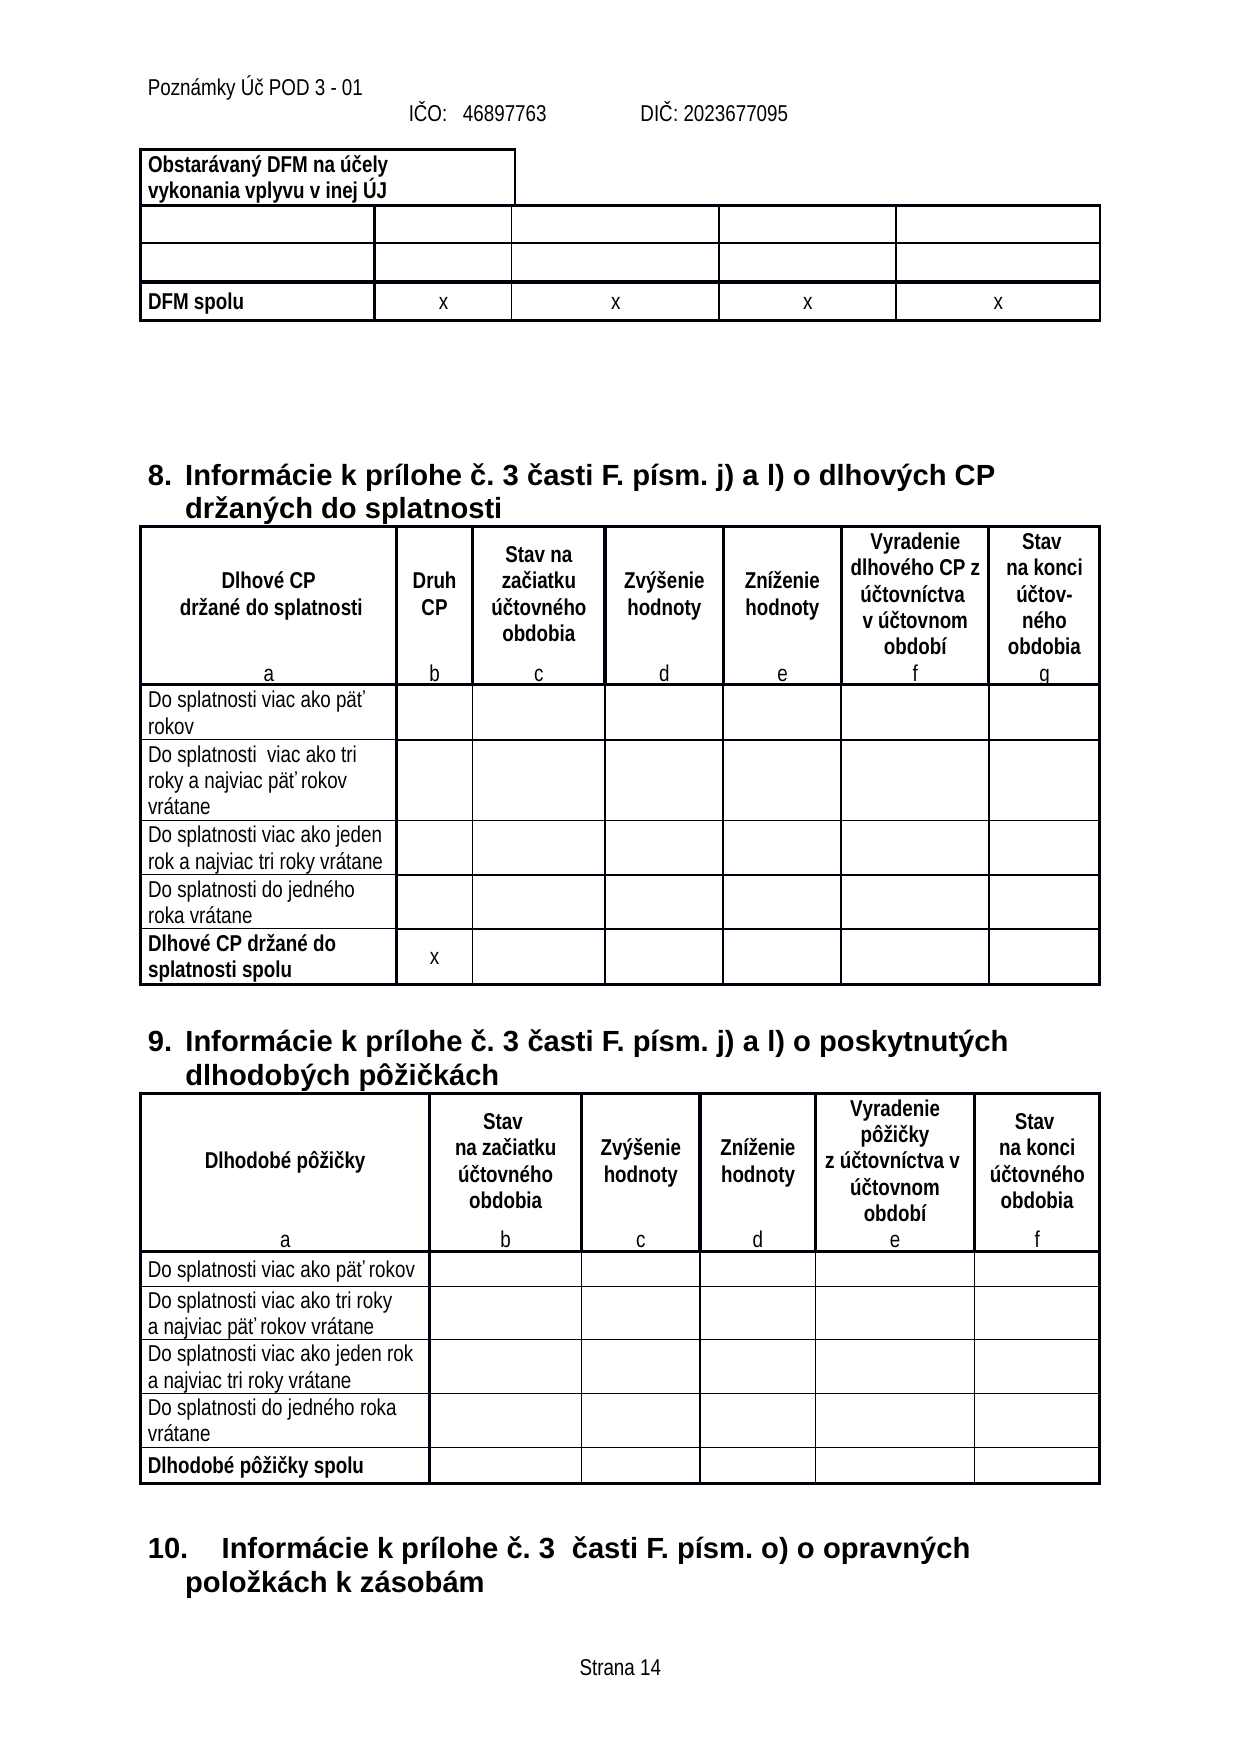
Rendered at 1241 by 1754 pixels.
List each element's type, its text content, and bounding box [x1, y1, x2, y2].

table_cell [512, 244, 718, 280]
table_cell [431, 1448, 581, 1482]
table_cell b [431, 1226, 580, 1250]
table_cell d [702, 1226, 814, 1250]
table_cell d [607, 660, 722, 683]
table_cell [606, 930, 722, 982]
title Informácie k prílohe č. 3 časti F. písm. o) o opravných položkách k zásobám [148, 1531, 1092, 1598]
table_cell [606, 741, 722, 820]
title Informácie k prílohe č. 3 časti F. písm. j) a l) o poskytnutých dlhodobých pôžičkách [148, 1024, 1092, 1092]
table_cell [990, 821, 1098, 874]
table_cell Do splatnosti viac ako tri roky a najviac päť rokov vrátane [142, 1287, 428, 1339]
table_header Dlhodobé pôžičky [142, 1095, 428, 1226]
table_cell [842, 876, 988, 928]
table_cell [724, 741, 840, 820]
table_cell [842, 930, 988, 982]
table_cell [990, 930, 1098, 982]
table_cell [473, 821, 604, 874]
table_cell [724, 876, 840, 928]
table_cell e [817, 1226, 973, 1250]
table_cell [431, 1287, 581, 1339]
table_header Stav na konci účtov-ného obdobia [990, 528, 1098, 659]
table_cell [376, 244, 511, 280]
table_cell [606, 876, 722, 928]
table_cell [724, 930, 840, 982]
table_cell f [976, 1226, 1098, 1250]
table_cell [975, 1340, 1098, 1393]
table_cell [431, 1253, 581, 1286]
table_header Zvýšenie hodnoty [583, 1095, 698, 1226]
table_cell [701, 1340, 815, 1393]
table_cell [473, 686, 604, 739]
table_cell [376, 207, 511, 242]
table_cell [582, 1253, 699, 1286]
table_cell [512, 207, 718, 242]
table_header Dlhové CP držané do splatnosti [142, 528, 395, 659]
table_cell [701, 1394, 815, 1447]
table_cell [842, 686, 988, 739]
table_cell [473, 930, 604, 982]
table_header Vyradenie pôžičky z účtovníctva v účtovnom období [817, 1095, 973, 1226]
table_cell [582, 1287, 699, 1339]
table_header Druh CP [398, 528, 471, 659]
table_cell Do splatnosti viac ako tri roky a najviac päť rokov vrátane [142, 740, 395, 820]
table_cell [816, 1448, 974, 1482]
table_cell [842, 741, 988, 820]
table_cell a [142, 1226, 428, 1250]
table_header Stav na začiatku účtovného obdobia [431, 1095, 580, 1226]
table_cell Do splatnosti viac ako jeden rok a najviac tri roky vrátane [142, 1340, 428, 1393]
table_cell [842, 821, 988, 874]
table_cell f [843, 660, 987, 683]
table_cell g [990, 660, 1098, 683]
table_cell [990, 686, 1098, 739]
table_header Stav na začiatku účtovného obdobia [474, 528, 603, 659]
table_cell Obstarávaný DFM na účely vykonania vplyvu v inej ÚJ [142, 151, 514, 203]
table_cell Do splatnosti viac ako päť rokov [142, 1253, 428, 1286]
table_header Stav na konci účtovného obdobia [976, 1095, 1098, 1226]
table_cell [720, 207, 895, 242]
table_cell [724, 821, 840, 874]
table_cell Do splatnosti do jedného roka vrátane [142, 1394, 428, 1447]
table_cell [816, 1394, 974, 1447]
table_cell [398, 821, 472, 874]
table_cell [816, 1287, 974, 1339]
table_cell [606, 821, 722, 874]
table_cell x [398, 930, 472, 982]
table_cell [990, 876, 1098, 928]
table_cell [398, 741, 472, 820]
table_cell Do splatnosti do jedného roka vrátane [142, 875, 395, 928]
table_cell Do splatnosti viac ako jeden rok a najviac tri roky vrátane [142, 821, 395, 874]
table_cell Do splatnosti viac ako päť rokov [142, 686, 395, 739]
table_header Zníženie hodnoty [702, 1095, 814, 1226]
table_cell DFM spolu [142, 284, 373, 319]
table_cell [398, 876, 472, 928]
table_cell [431, 1394, 581, 1447]
table_cell a [142, 660, 395, 683]
table_cell Dlhové CP držané do splatnosti spolu [142, 929, 395, 982]
table_cell c [583, 1226, 698, 1250]
table_cell Dlhodobé pôžičky spolu [142, 1448, 428, 1482]
table_header Vyradenie dlhového CP z účtovníctva v účtovnom období [843, 528, 987, 659]
table_cell [816, 1340, 974, 1393]
table_cell [897, 244, 1099, 280]
table_cell [720, 244, 895, 280]
table_cell [975, 1287, 1098, 1339]
table_cell [473, 876, 604, 928]
table_cell [398, 686, 472, 739]
table_cell e [725, 660, 840, 683]
table_cell [606, 686, 722, 739]
table_cell [701, 1253, 815, 1286]
table_cell c [474, 660, 603, 683]
table_cell [431, 1340, 581, 1393]
table_cell [816, 1253, 974, 1286]
table_cell [724, 686, 840, 739]
table_cell [975, 1448, 1098, 1482]
table_cell [582, 1340, 699, 1393]
title Informácie k prílohe č. 3 časti F. písm. j) a l) o dlhových CP držaných do splatnosti [148, 458, 1092, 525]
table_cell [582, 1394, 699, 1447]
table_cell [701, 1448, 815, 1482]
table_cell [975, 1253, 1098, 1286]
table_cell [582, 1448, 699, 1482]
table_cell x [897, 284, 1099, 319]
table_cell [142, 207, 373, 242]
table_cell x [720, 284, 895, 319]
table_cell x [376, 284, 511, 319]
table_header Zvýšenie hodnoty [607, 528, 722, 659]
table_header Zníženie hodnoty [725, 528, 840, 659]
table_cell [701, 1287, 815, 1339]
table_cell b [398, 660, 471, 683]
table_cell [142, 244, 373, 280]
table_cell [897, 207, 1099, 242]
table_cell [990, 741, 1098, 820]
table_cell x [512, 284, 718, 319]
table_cell [975, 1394, 1098, 1447]
table_cell [473, 741, 604, 820]
